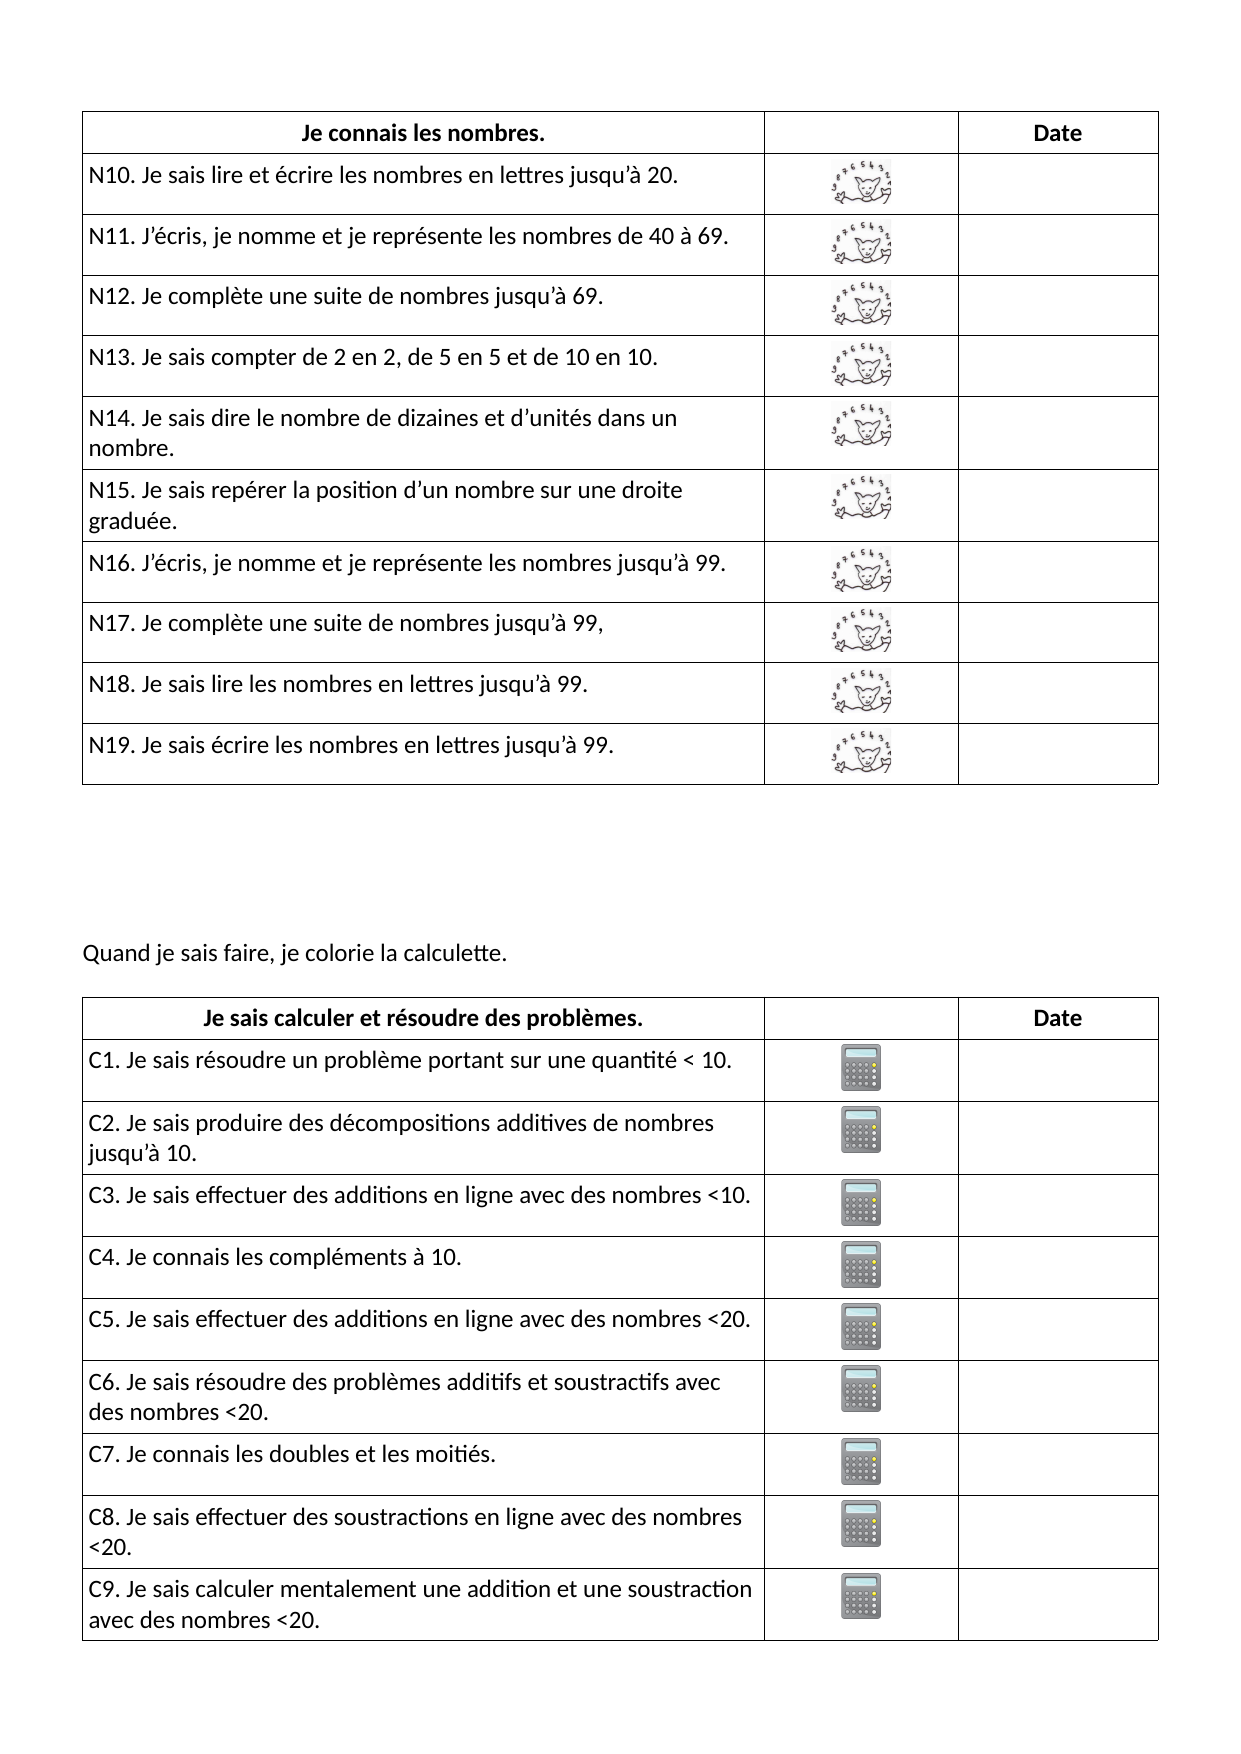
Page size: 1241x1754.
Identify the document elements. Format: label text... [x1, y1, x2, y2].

table_cell C8. Je sais effectuer des soustractions en ligne avec des nombres <20. [83, 1496, 764, 1567]
table_cell [959, 1496, 1158, 1567]
table_cell [765, 724, 958, 783]
table_cell [765, 542, 958, 602]
table_cell C1. Je sais résoudre un problème portant sur une quantité < 10. [83, 1040, 764, 1101]
picture [841, 1106, 881, 1153]
table_cell [959, 663, 1158, 723]
table_cell C7. Je connais les doubles et les moitiés. [83, 1434, 764, 1495]
table_cell [959, 1434, 1158, 1495]
picture [841, 1438, 881, 1485]
picture [831, 668, 892, 713]
table_cell C4. Je connais les compléments à 10. [83, 1237, 764, 1298]
table_cell [765, 336, 958, 396]
table_cell [959, 336, 1158, 396]
table_cell [765, 276, 958, 335]
table_cell [765, 1434, 958, 1495]
table_cell [765, 1361, 958, 1433]
table_cell C9. Je sais calculer mentalement une addition et une soustraction avec des nombres <20. [83, 1569, 764, 1640]
table_cell [765, 215, 958, 274]
table_cell N16. J’écris, je nomme et je représente les nombres jusqu’à 99. [83, 542, 764, 602]
table_cell N18. Je sais lire les nombres en lettres jusqu’à 99. [83, 663, 764, 723]
table_cell [765, 1569, 958, 1640]
picture [831, 401, 892, 446]
picture [841, 1573, 881, 1619]
picture [831, 341, 892, 386]
picture [831, 607, 892, 652]
table_cell [959, 1361, 1158, 1433]
table_cell C6. Je sais résoudre des problèmes additifs et soustractifs avec des nombres <20. [83, 1361, 764, 1433]
table_cell [765, 1496, 958, 1567]
table_header Je sais calculer et résoudre des problèmes. [83, 998, 764, 1039]
table_cell [959, 1569, 1158, 1640]
table_cell [959, 603, 1158, 662]
table_cell Quand je sais faire, je colorie la calculette. [77, 874, 1163, 1671]
picture [831, 474, 892, 519]
table_cell N12. Je complète une suite de nombres jusqu’à 69. [83, 276, 764, 335]
table_cell [959, 154, 1158, 214]
picture [831, 728, 892, 773]
table_header Date [959, 998, 1158, 1039]
table_cell [765, 663, 958, 723]
table_cell [959, 724, 1158, 783]
picture [841, 1365, 881, 1412]
table_cell C5. Je sais effectuer des additions en ligne avec des nombres <20. [83, 1299, 764, 1360]
picture [841, 1500, 881, 1547]
picture [831, 280, 892, 325]
table_cell N14. Je sais dire le nombre de dizaines et d’unités dans un nombre. [83, 397, 764, 468]
table_header Date [959, 112, 1158, 153]
table_header [77, 77, 1163, 874]
table_cell [765, 1175, 958, 1236]
table_cell C2. Je sais produire des décompositions additives de nombres jusqu’à 10. [83, 1102, 764, 1173]
table_header [765, 112, 958, 153]
table_header [765, 998, 958, 1039]
table_cell [959, 1040, 1158, 1101]
table_cell [959, 215, 1158, 274]
table_cell [765, 154, 958, 214]
table_cell [765, 1040, 958, 1101]
table_cell [959, 1102, 1158, 1173]
table_cell [765, 1237, 958, 1298]
table_cell N17. Je complète une suite de nombres jusqu’à 99, [83, 603, 764, 662]
picture [841, 1241, 881, 1288]
table_cell [765, 603, 958, 662]
table_cell [959, 1175, 1158, 1236]
table_cell C3. Je sais effectuer des additions en ligne avec des nombres <10. [83, 1175, 764, 1236]
table_cell N13. Je sais compter de 2 en 2, de 5 en 5 et de 10 en 10. [83, 336, 764, 396]
picture [831, 219, 892, 264]
picture [841, 1179, 881, 1226]
picture [841, 1044, 881, 1091]
table_cell [765, 397, 958, 468]
table_cell [959, 1237, 1158, 1298]
table_cell [959, 470, 1158, 541]
picture [841, 1303, 881, 1350]
table_cell [959, 542, 1158, 602]
table_cell [765, 1102, 958, 1173]
table_cell [765, 470, 958, 541]
table_header Je connais les nombres. [83, 112, 764, 153]
table_cell N15. Je sais repérer la position d’un nombre sur une droite graduée. [83, 470, 764, 541]
table_cell [959, 1299, 1158, 1360]
table_cell N10. Je sais lire et écrire les nombres en lettres jusqu’à 20. [83, 154, 764, 214]
table_cell [959, 276, 1158, 335]
picture [831, 159, 892, 204]
table_cell [959, 397, 1158, 468]
picture [831, 546, 892, 592]
table_cell [765, 1299, 958, 1360]
table_cell N11. J’écris, je nomme et je représente les nombres de 40 à 69. [83, 215, 764, 274]
table_cell N19. Je sais écrire les nombres en lettres jusqu’à 99. [83, 724, 764, 783]
